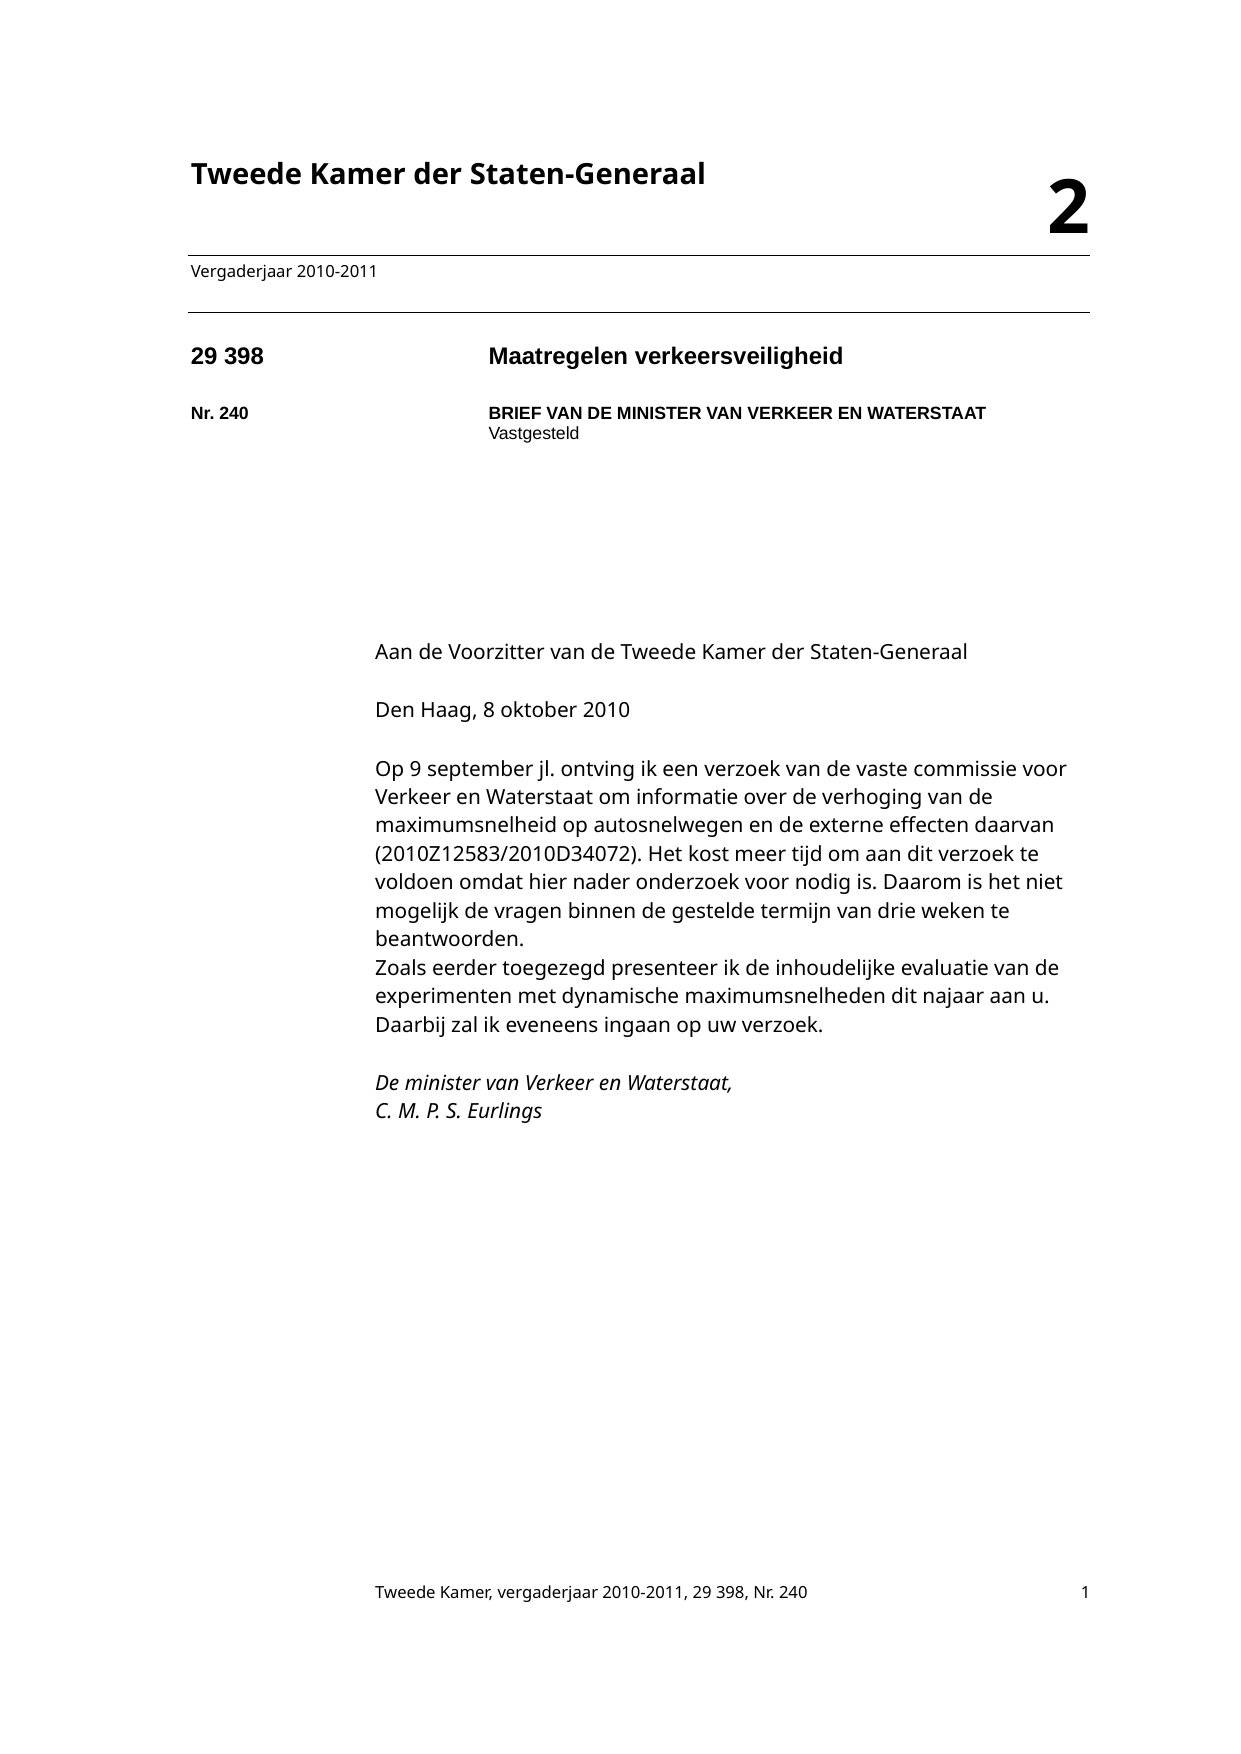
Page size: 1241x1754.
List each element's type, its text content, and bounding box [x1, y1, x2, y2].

text Op 9 september jl. ontving ik een verzoek van de vaste commissie voor Verkeer en Waterstaat om informatie over de verhoging van de maximumsnelheid op autosnelwegen en de externe effecten daarvan (2010Z12583/2010D34072). Het kost meer tijd om aan dit verzoek te voldoen omdat hier nader onderzoek voor nodig is. Daarom is het niet mogelijk de vragen binnen de gestelde termijn van drie weken te beantwoorden. [375, 754, 1090, 953]
table_header 2 [910, 150, 1090, 255]
text Den Haag, 8 oktober 2010 [375, 695, 1090, 724]
table_cell Maatregelen verkeersveiligheid [485, 339, 1090, 399]
text Aan de Voorzitter van de Tweede Kamer der Staten-Generaal [375, 637, 1090, 665]
text C. M. P. S. Eurlings [375, 1097, 1090, 1125]
table_cell Vergaderjaar 2010-2011 [188, 256, 485, 312]
table_cell BRIEF VAN DE MINISTER VAN VERKEER EN WATERSTAAT Vastgesteld [485, 399, 1090, 518]
table_cell 29 398 [188, 339, 485, 399]
text De minister van Verkeer en Waterstaat, [375, 1068, 1090, 1097]
table_cell [485, 313, 1090, 339]
table_cell [188, 313, 485, 339]
table_cell [485, 256, 1090, 312]
table_cell Nr. 240 [188, 399, 485, 518]
text Zoals eerder toegezegd presenteer ik de inhoudelijke evaluatie van de experimenten met dynamische maximumsnelheden dit najaar aan u. Daarbij zal ik eveneens ingaan op uw verzoek. [375, 953, 1090, 1038]
table_header Tweede Kamer der Staten-Generaal [188, 150, 909, 255]
